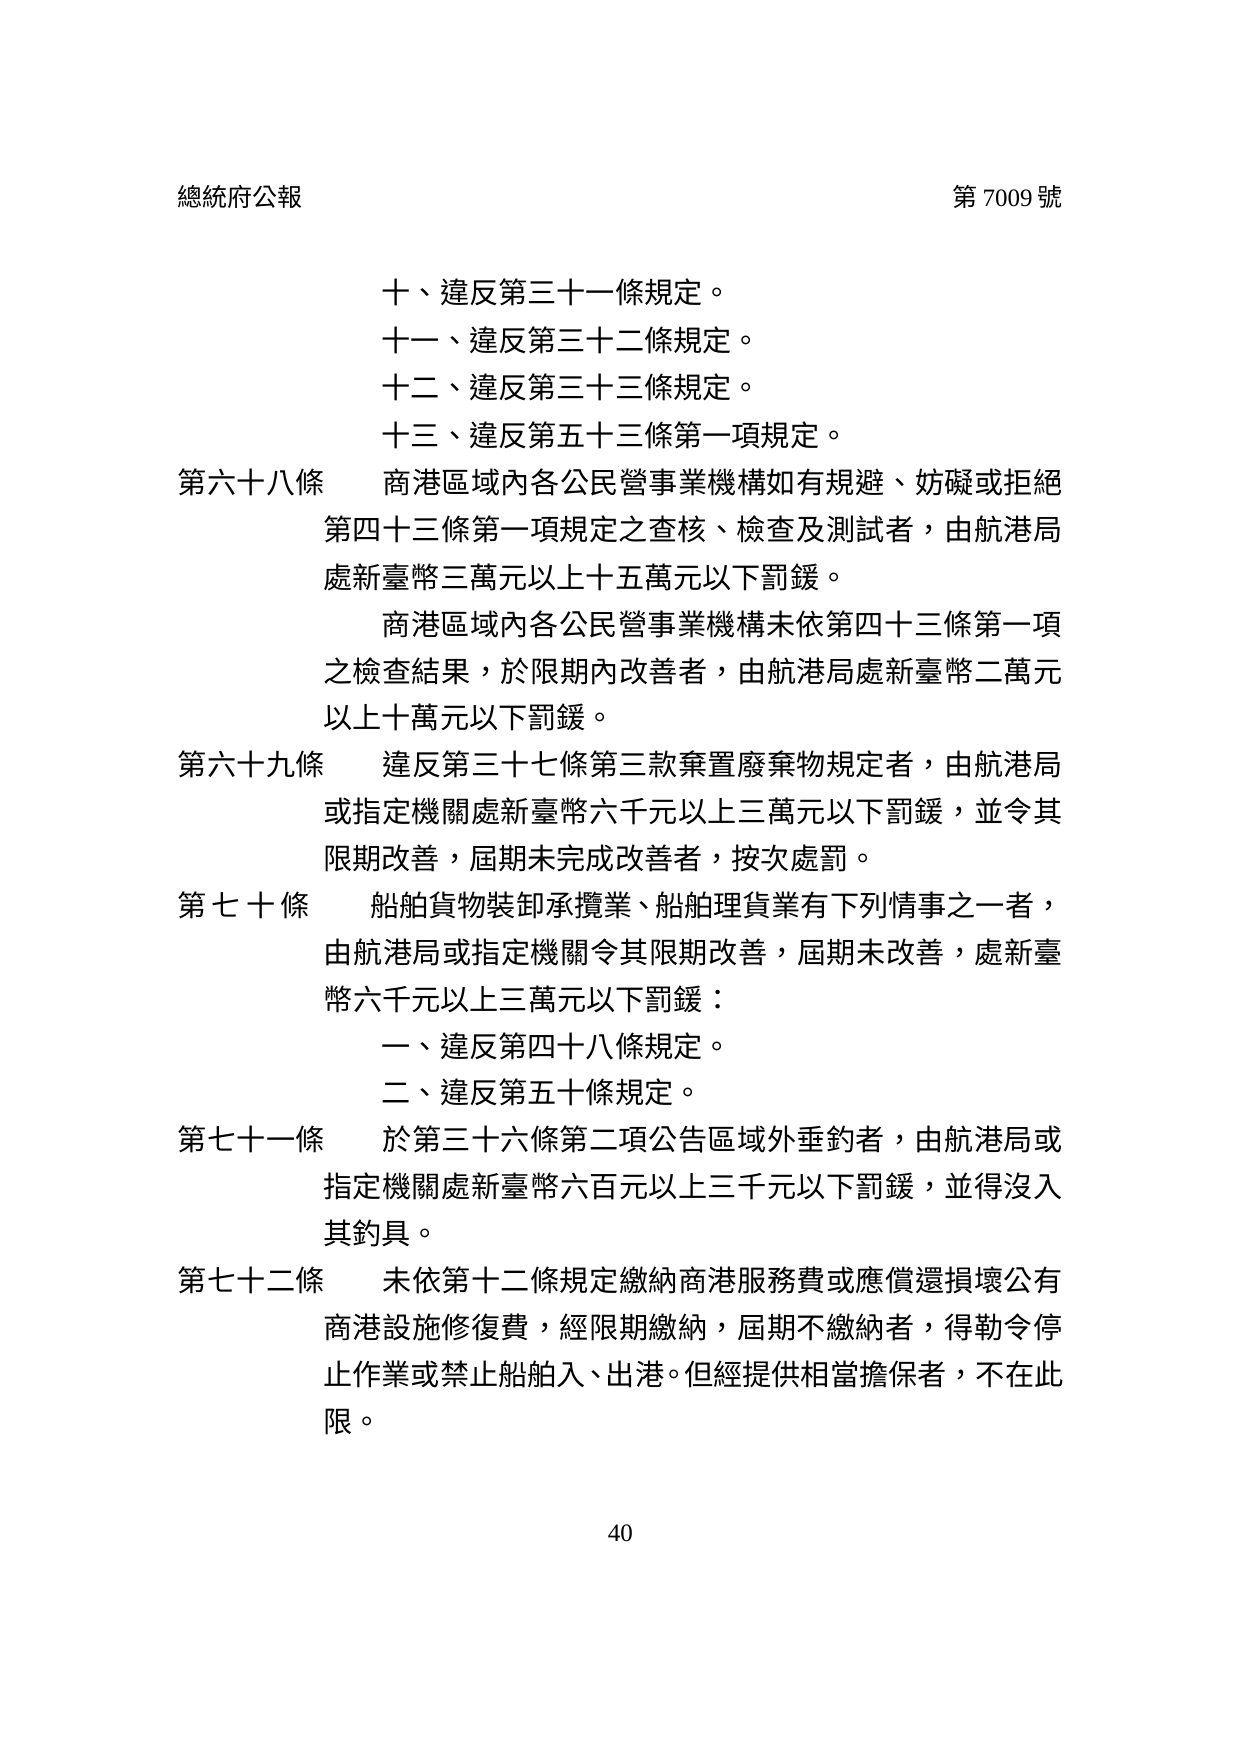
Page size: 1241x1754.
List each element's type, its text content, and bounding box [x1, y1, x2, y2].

text 十一、違反第三十二條規定。 [381, 313, 1063, 361]
text 十二、違反第三十三條規定。 [381, 361, 1063, 408]
text 第六十八條 商港區域內各公民營事業機構如有規避、妨礙或拒絕第四十三條第一項規定之查核、檢查及測試者，由航港局處新臺幣三萬元以上十五萬元以下罰鍰。 [177, 455, 1063, 598]
text 十、違反第三十一條規定。 [381, 266, 1063, 313]
text 商港區域內各公民營事業機構未依第四十三條第一項之檢查結果，於限期內改善者，由航港局處新臺幣二萬元以上十萬元以下罰鍰。 [323, 598, 1063, 738]
text 第七十一條 於第三十六條第二項公告區域外垂釣者，由航港局或指定機關處新臺幣六百元以上三千元以下罰鍰，並得沒入其釣具。 [177, 1113, 1063, 1254]
text 第七十條 船舶貨物裝卸承攬業、船舶理貨業有下列情事之一者，由航港局或指定機關令其限期改善，屆期未改善，處新臺幣六千元以上三萬元以下罰鍰： [177, 879, 1063, 1019]
text 第六十九條 違反第三十七條第三款棄置廢棄物規定者，由航港局或指定機關處新臺幣六千元以上三萬元以下罰鍰，並令其限期改善，屆期未完成改善者，按次處罰。 [177, 738, 1063, 879]
text 二、違反第五十條規定。 [381, 1066, 1063, 1113]
text 十三、違反第五十三條第一項規定。 [381, 408, 1063, 455]
text 第七十二條 未依第十二條規定繳納商港服務費或應償還損壞公有商港設施修復費，經限期繳納，屆期不繳納者，得勒令停止作業或禁止船舶入、出港。但經提供相當擔保者，不在此限。 [177, 1254, 1063, 1441]
text 一、違反第四十八條規定。 [381, 1019, 1063, 1066]
